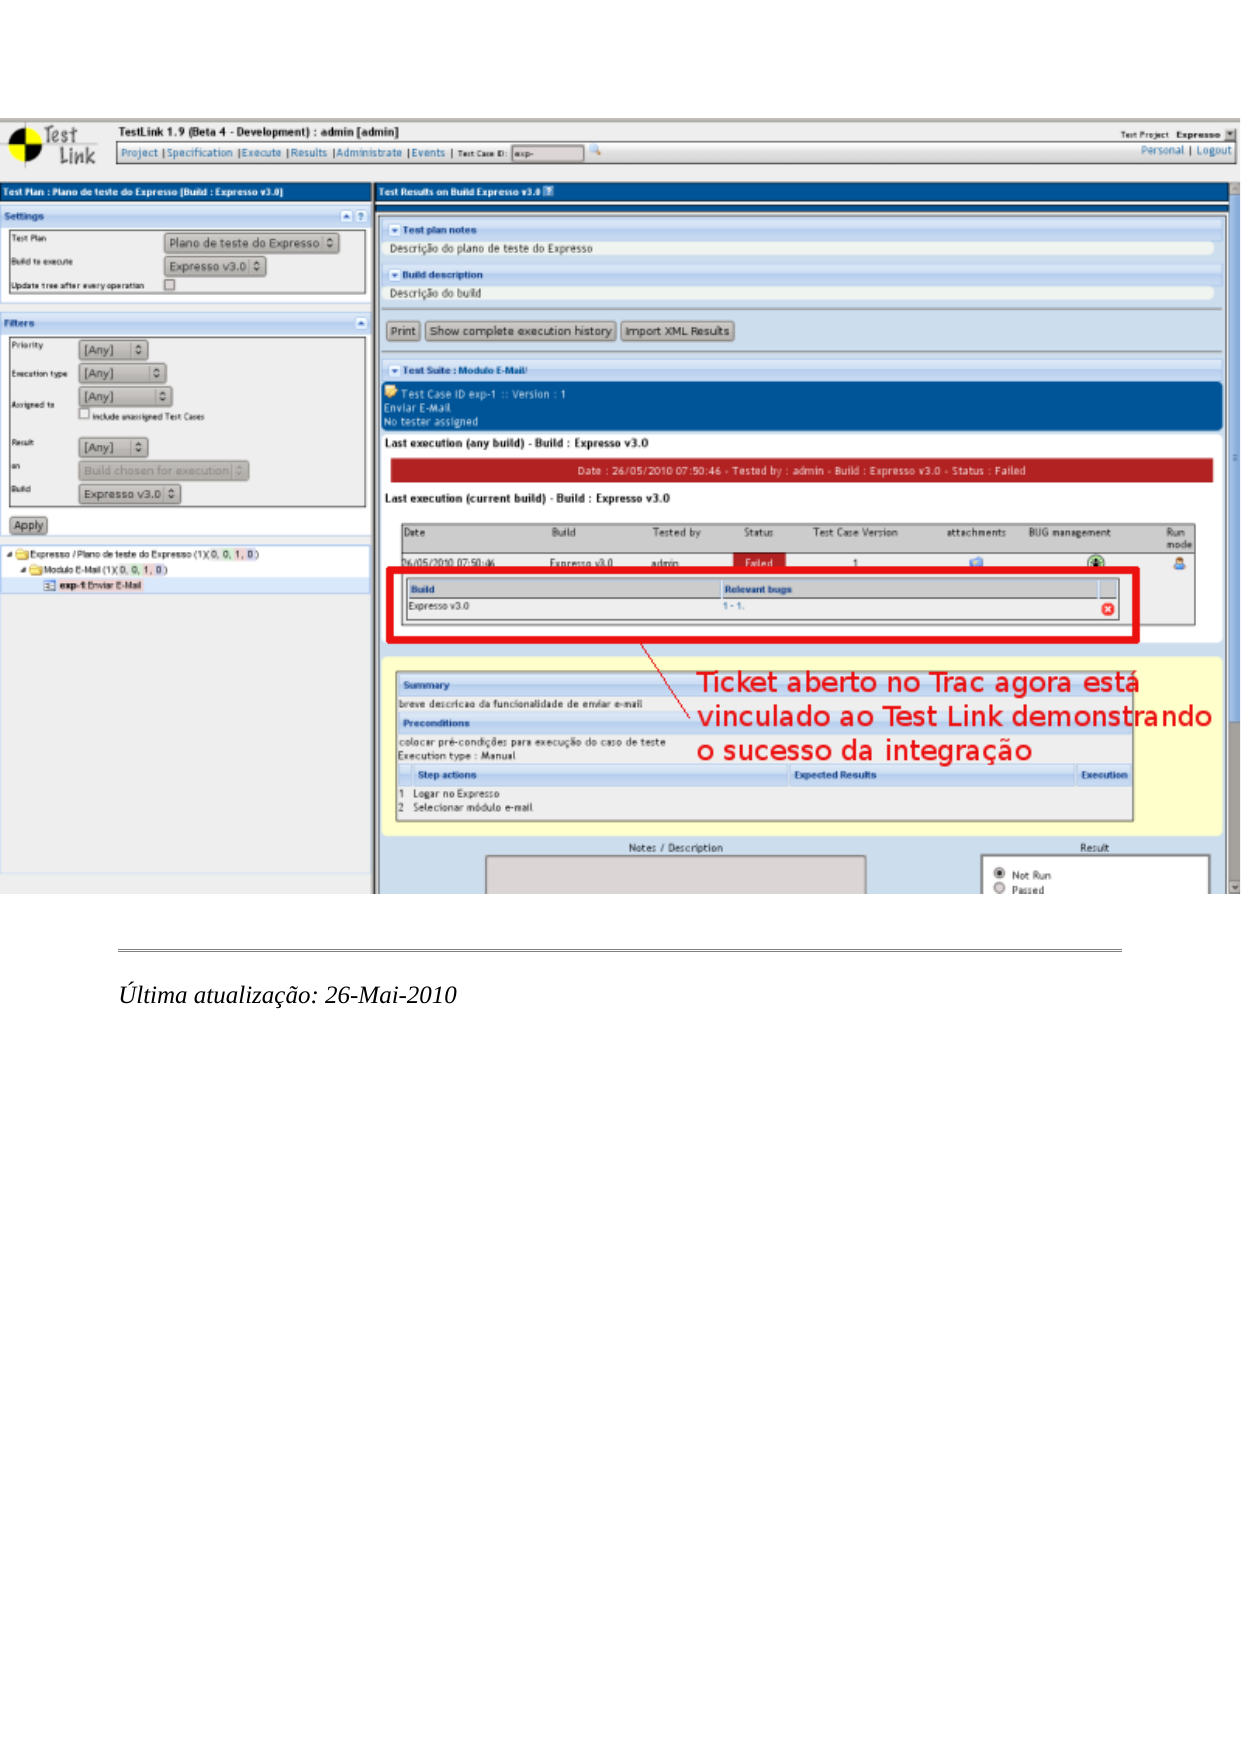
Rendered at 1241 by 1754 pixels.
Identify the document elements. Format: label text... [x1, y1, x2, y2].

text Última atualização: 26-Mai-2010 [118, 981, 1122, 1009]
picture [0, 118, 1241, 894]
